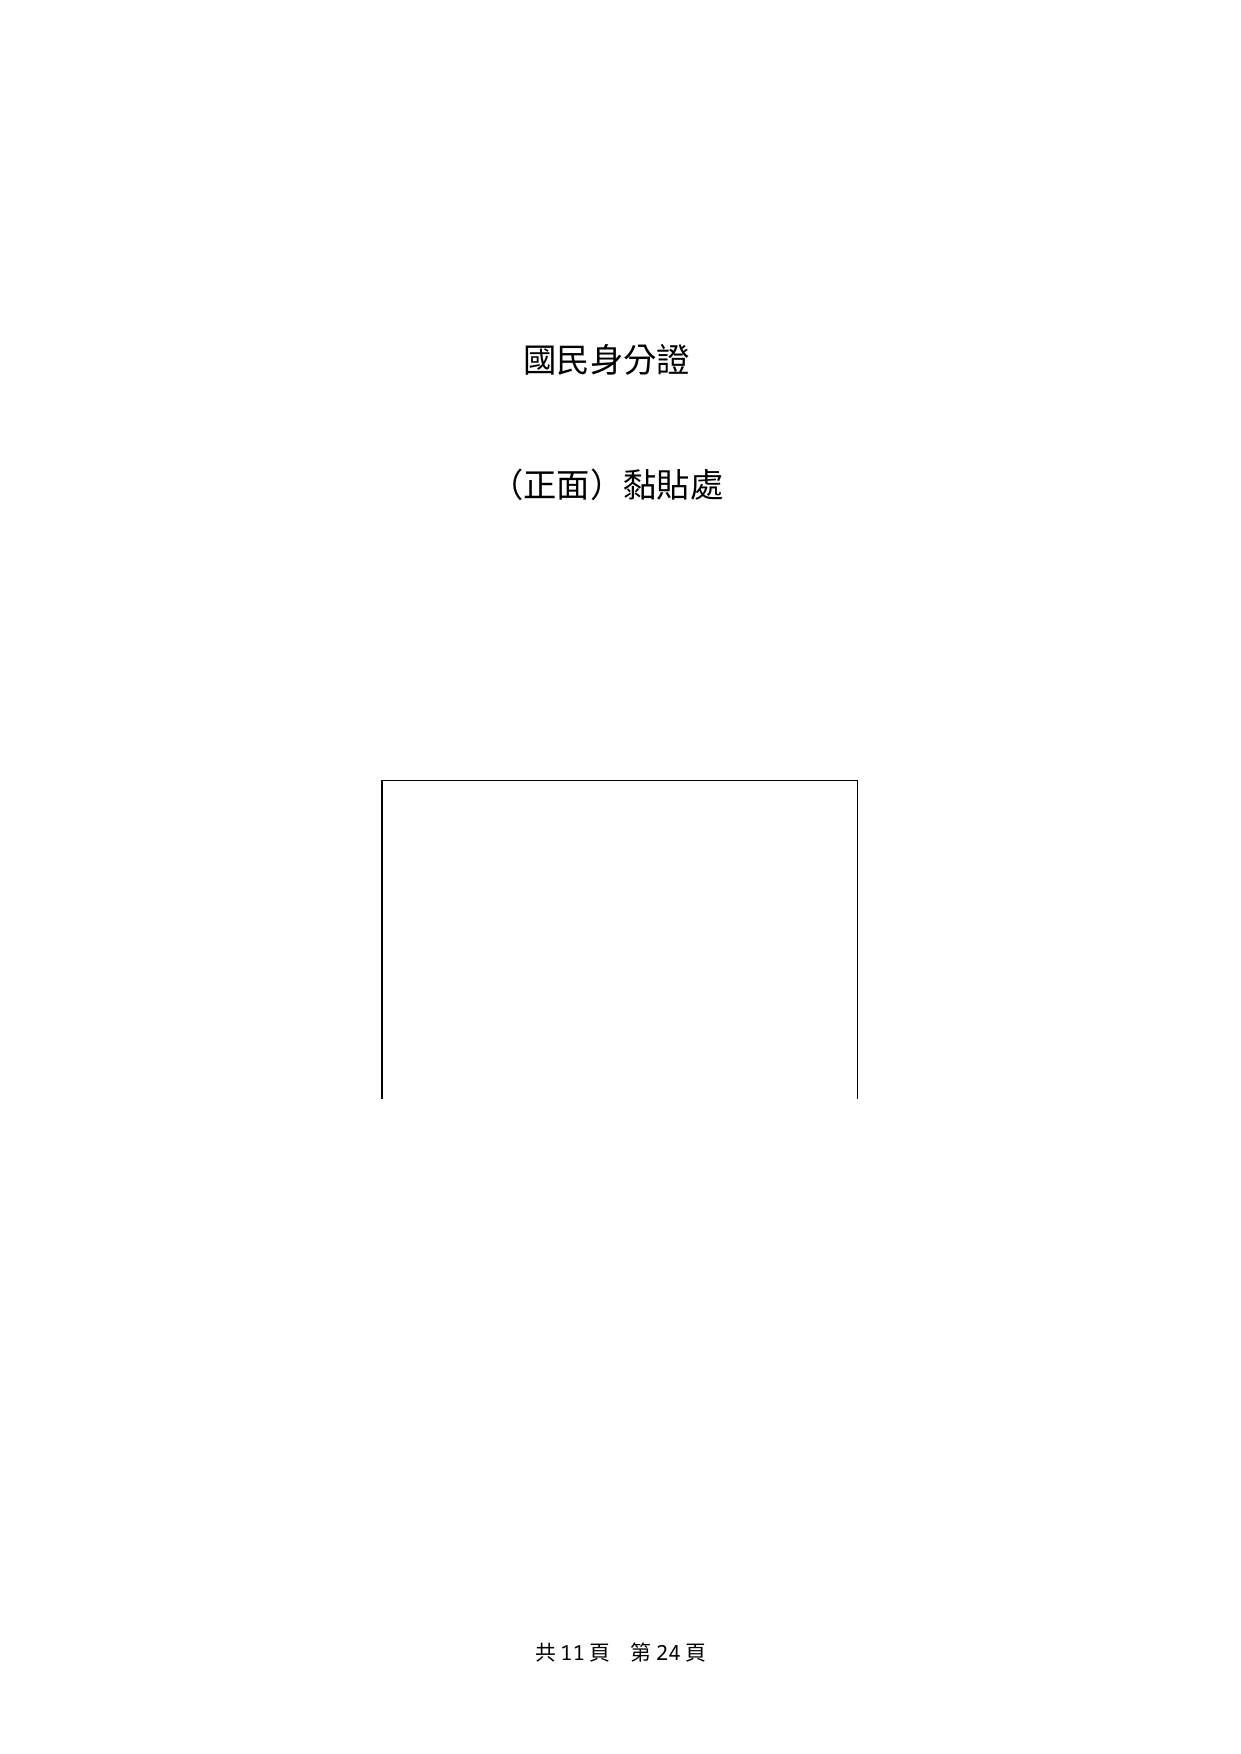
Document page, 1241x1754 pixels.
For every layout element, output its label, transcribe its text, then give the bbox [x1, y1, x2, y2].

text （正面）黏貼處 [118, 441, 1095, 504]
text 國民身分證 [118, 316, 1095, 379]
